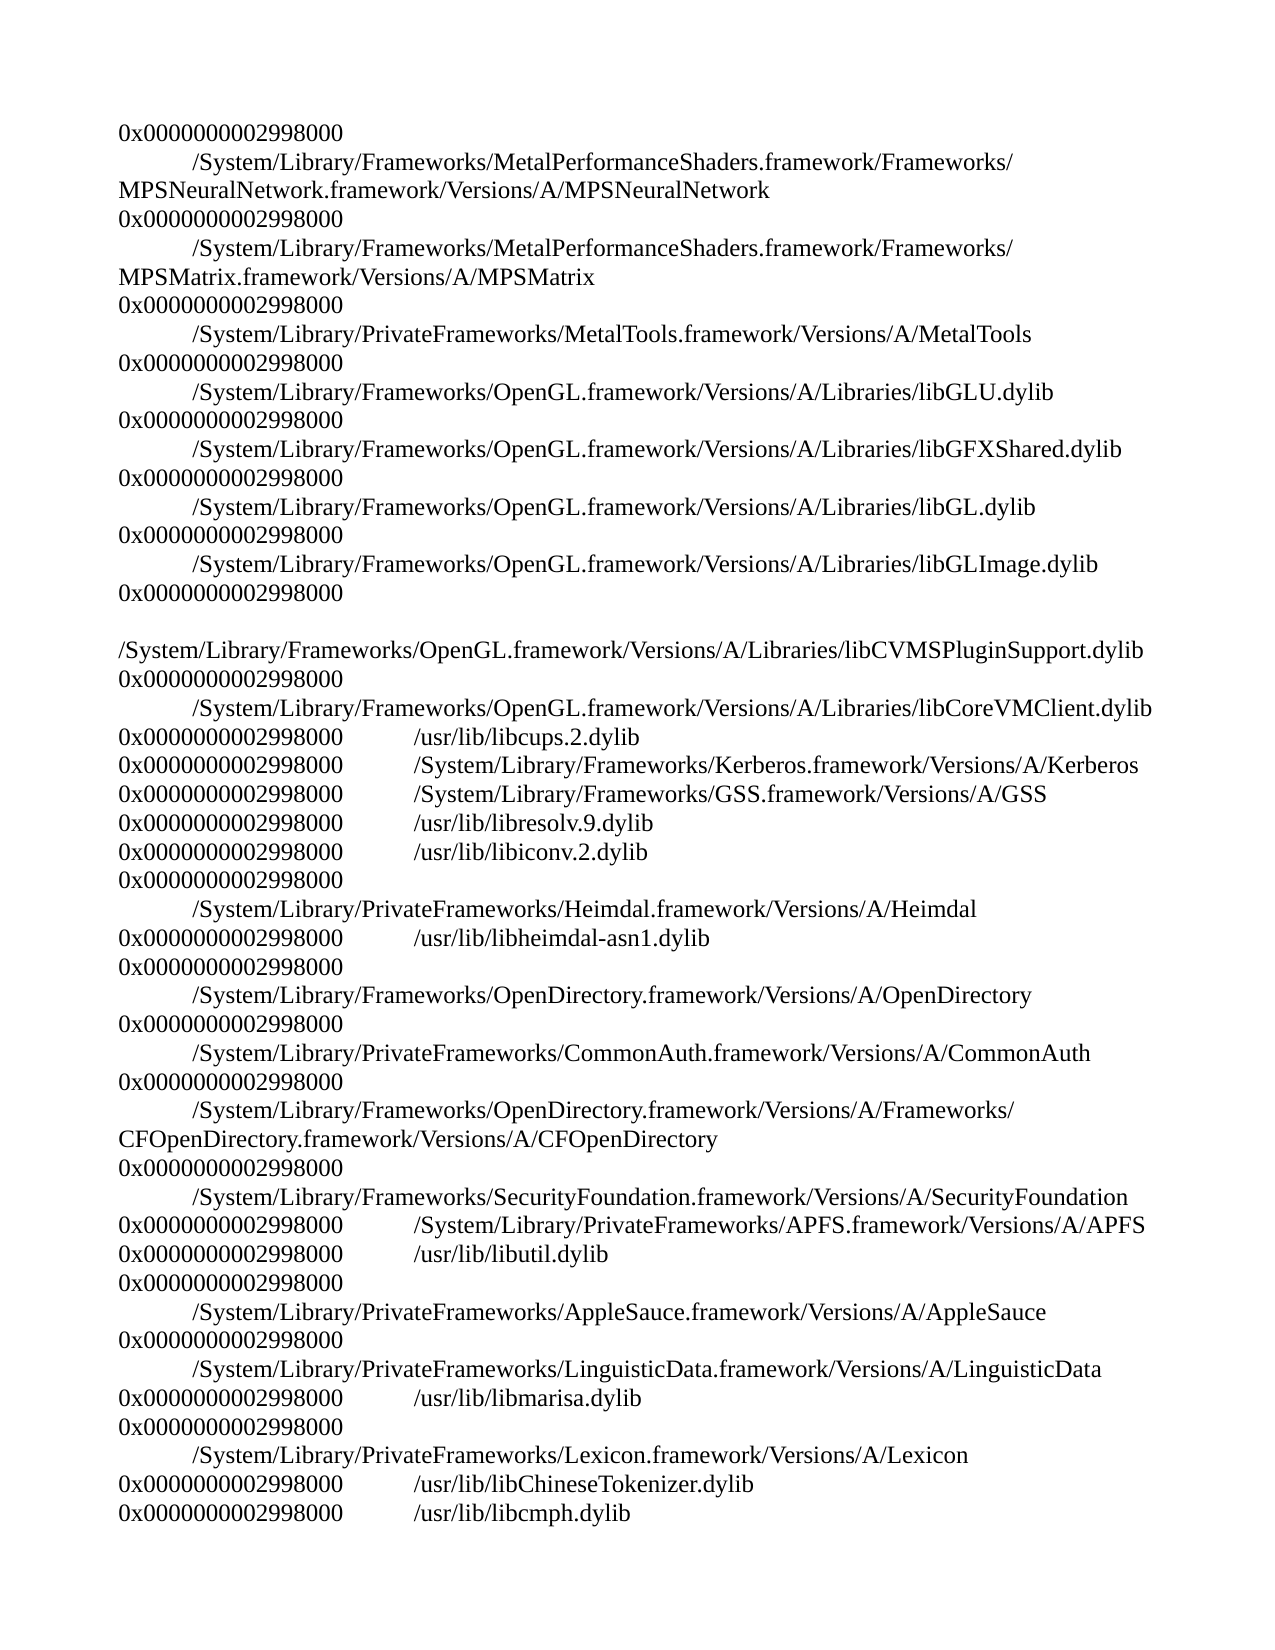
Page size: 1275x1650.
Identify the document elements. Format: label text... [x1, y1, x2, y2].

text 0x0000000002998000 /usr/lib/libresolv.9.dylib [118, 808, 1157, 837]
text 0x0000000002998000 /System/Library/Frameworks/MetalPerformanceShaders.framework/Frameworks/MPSNeuralNetwork.framework/Versions/A/MPSNeuralNetwork [118, 118, 1157, 204]
text 0x0000000002998000 /usr/lib/libcups.2.dylib [118, 722, 1157, 751]
text 0x0000000002998000 /usr/lib/libcmph.dylib [118, 1498, 1157, 1527]
text 0x0000000002998000 /System/Library/PrivateFrameworks/Heimdal.framework/Versions/A/Heimdal [118, 866, 1157, 923]
text 0x0000000002998000 /System/Library/PrivateFrameworks/MetalTools.framework/Versions/A/MetalTools [118, 291, 1157, 348]
text 0x0000000002998000 /System/Library/Frameworks/MetalPerformanceShaders.framework/Frameworks/MPSMatrix.framework/Versions/A/MPSMatrix [118, 204, 1157, 291]
text 0x0000000002998000 /System/Library/PrivateFrameworks/CommonAuth.framework/Versions/A/CommonAuth [118, 1009, 1157, 1067]
text 0x0000000002998000 /System/Library/PrivateFrameworks/APFS.framework/Versions/A/APFS [118, 1211, 1157, 1239]
text 0x0000000002998000 /System/Library/Frameworks/OpenGL.framework/Versions/A/Libraries/libGL.dylib [118, 463, 1157, 521]
text 0x0000000002998000 /System/Library/PrivateFrameworks/LinguisticData.framework/Versions/A/LinguisticData [118, 1326, 1157, 1383]
text 0x0000000002998000 /System/Library/Frameworks/SecurityFoundation.framework/Versions/A/SecurityFoundation [118, 1153, 1157, 1211]
text 0x0000000002998000 /usr/lib/libutil.dylib [118, 1239, 1157, 1268]
text 0x0000000002998000 /System/Library/Frameworks/OpenGL.framework/Versions/A/Libraries/libGLImage.dylib [118, 521, 1157, 578]
text 0x0000000002998000 /System/Library/Frameworks/OpenDirectory.framework/Versions/A/Frameworks/CFOpenDirectory.framework/Versions/A/CFOpenDirectory [118, 1067, 1157, 1153]
text 0x0000000002998000 /System/Library/Frameworks/OpenGL.framework/Versions/A/Libraries/libGLU.dylib [118, 348, 1157, 406]
text 0x0000000002998000 /usr/lib/libChineseTokenizer.dylib [118, 1469, 1157, 1498]
text 0x0000000002998000 /System/Library/PrivateFrameworks/Lexicon.framework/Versions/A/Lexicon [118, 1412, 1157, 1469]
text 0x0000000002998000 /System/Library/Frameworks/OpenDirectory.framework/Versions/A/OpenDirectory [118, 952, 1157, 1009]
text 0x0000000002998000 /System/Library/PrivateFrameworks/AppleSauce.framework/Versions/A/AppleSauce [118, 1268, 1157, 1326]
text 0x0000000002998000 /System/Library/Frameworks/OpenGL.framework/Versions/A/Libraries/libCVMSPluginSupport.dylib [118, 578, 1157, 664]
text 0x0000000002998000 /System/Library/Frameworks/Kerberos.framework/Versions/A/Kerberos [118, 751, 1157, 779]
text 0x0000000002998000 /usr/lib/libmarisa.dylib [118, 1383, 1157, 1412]
text 0x0000000002998000 /usr/lib/libiconv.2.dylib [118, 837, 1157, 866]
text 0x0000000002998000 /System/Library/Frameworks/OpenGL.framework/Versions/A/Libraries/libGFXShared.dylib [118, 406, 1157, 463]
text 0x0000000002998000 /System/Library/Frameworks/GSS.framework/Versions/A/GSS [118, 779, 1157, 808]
text 0x0000000002998000 /System/Library/Frameworks/OpenGL.framework/Versions/A/Libraries/libCoreVMClient.dylib [118, 664, 1157, 722]
text 0x0000000002998000 /usr/lib/libheimdal-asn1.dylib [118, 923, 1157, 952]
